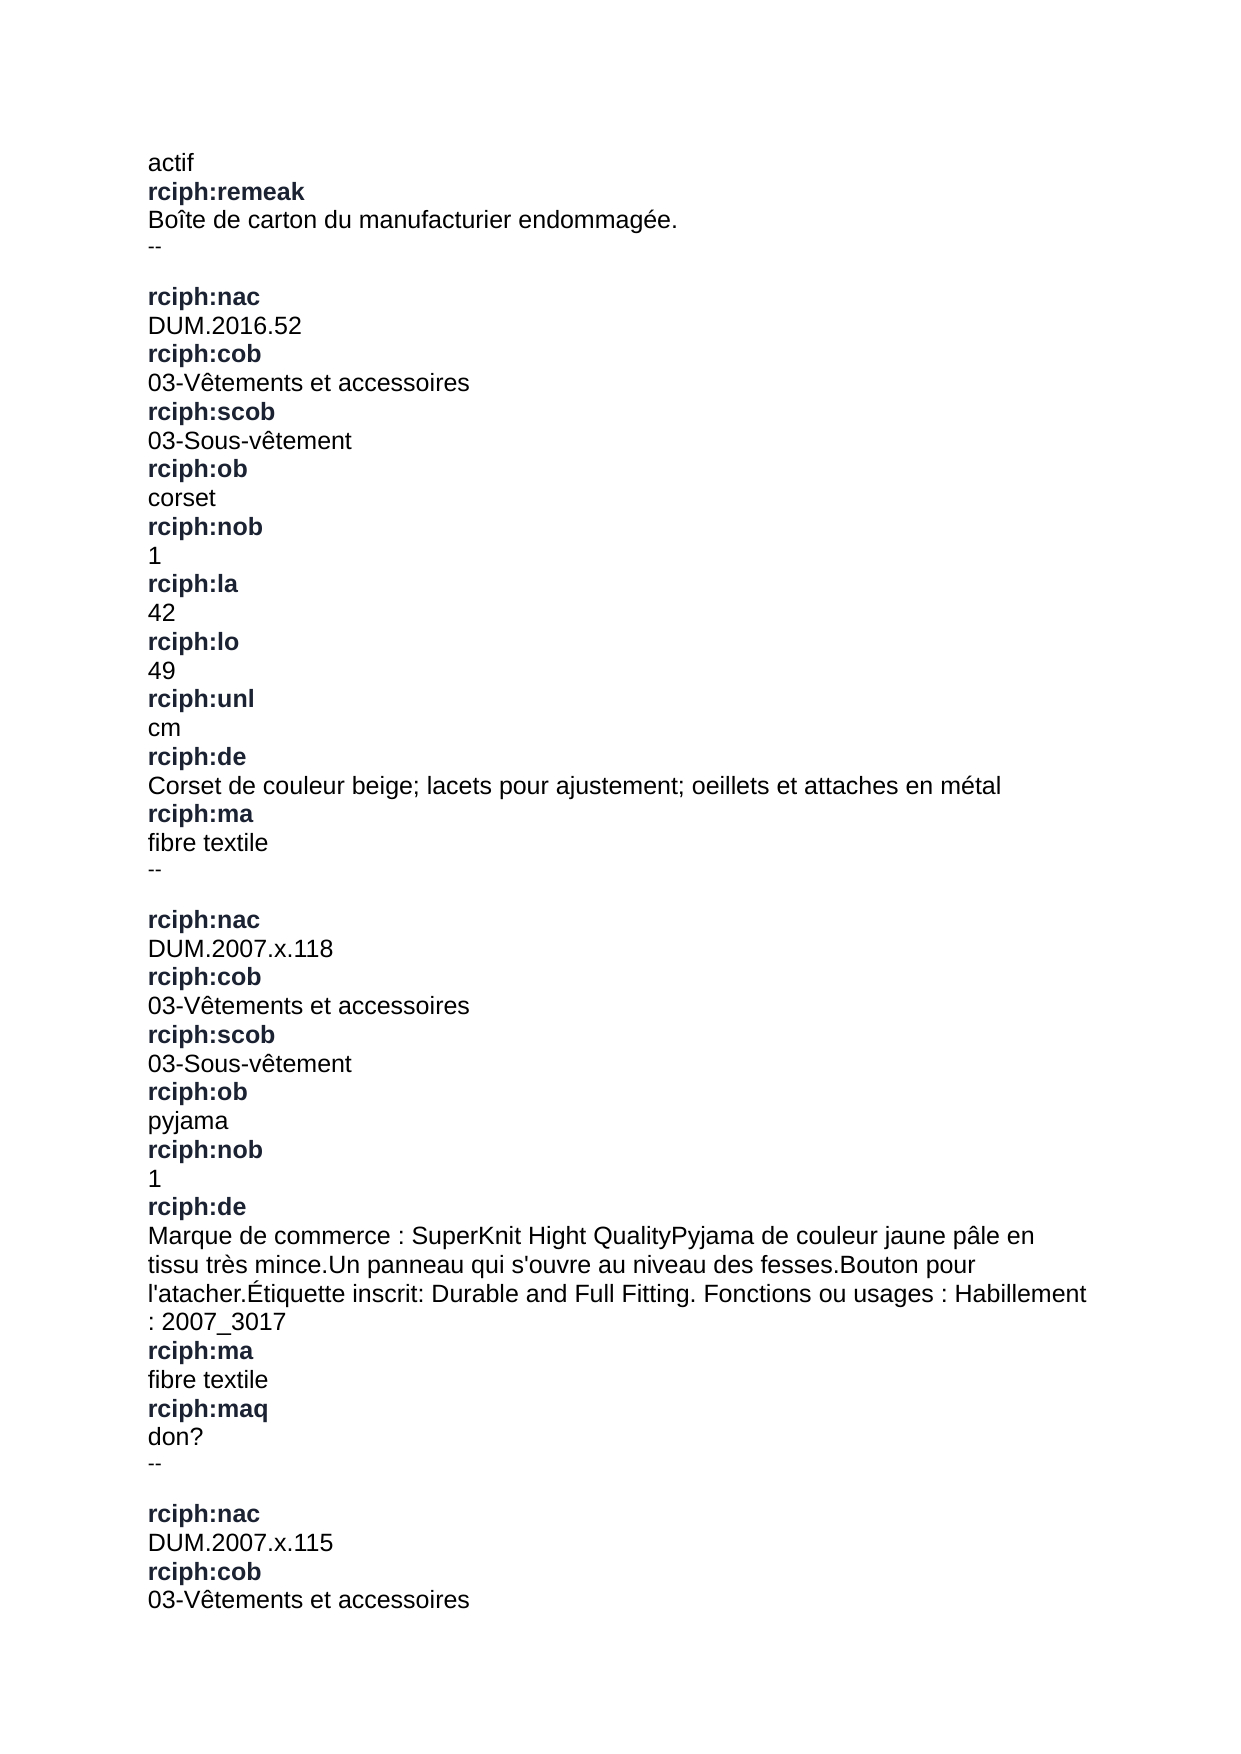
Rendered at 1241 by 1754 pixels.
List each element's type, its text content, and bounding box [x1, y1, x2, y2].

text rciph:scob [148, 397, 1092, 426]
text DUM.2016.52 [148, 311, 1092, 339]
text 03-Vêtements et accessoires [148, 991, 1092, 1020]
text fibre textile [148, 828, 1092, 857]
text cm [148, 713, 1092, 742]
text 03-Vêtements et accessoires [148, 1585, 1092, 1614]
text rciph:maq [148, 1393, 1092, 1422]
text rciph:cob [148, 339, 1092, 368]
text corset [148, 483, 1092, 512]
text rciph:ma [148, 799, 1092, 828]
text DUM.2007.x.118 [148, 933, 1092, 962]
text rciph:cob [148, 962, 1092, 991]
text rciph:unl [148, 684, 1092, 713]
text don? [148, 1422, 1092, 1451]
text rciph:cob [148, 1556, 1092, 1585]
text rciph:ob [148, 454, 1092, 483]
text rciph:nac [148, 1499, 1092, 1528]
text fibre textile [148, 1365, 1092, 1393]
text Corset de couleur beige; lacets pour ajustement; oeillets et attaches en métal [148, 771, 1092, 799]
text rciph:ob [148, 1077, 1092, 1106]
text rciph:scob [148, 1020, 1092, 1048]
text -- [148, 857, 1092, 881]
text 49 [148, 656, 1092, 684]
text rciph:nob [148, 1135, 1092, 1163]
text -- [148, 234, 1092, 258]
text 1 [148, 541, 1092, 569]
text rciph:lo [148, 627, 1092, 656]
text rciph:nob [148, 512, 1092, 541]
text Marque de commerce : SuperKnit Hight QualityPyjama de couleur jaune pâle en tissu très mince.Un panneau qui s'ouvre au niveau des fesses.Bouton pour l'atacher.Étiquette inscrit: Durable and Full Fitting. Fonctions ou usages : Habillement : 2007_3017 [148, 1221, 1092, 1336]
text rciph:nac [148, 282, 1092, 311]
text 1 [148, 1163, 1092, 1192]
text rciph:remeak [148, 176, 1092, 205]
text 03-Sous-vêtement [148, 426, 1092, 454]
text rciph:la [148, 569, 1092, 598]
text -- [148, 1451, 1092, 1475]
text rciph:ma [148, 1336, 1092, 1365]
text DUM.2007.x.115 [148, 1528, 1092, 1556]
text actif [148, 148, 1092, 176]
text 03-Vêtements et accessoires [148, 368, 1092, 397]
text Boîte de carton du manufacturier endommagée. [148, 205, 1092, 234]
text pyjama [148, 1106, 1092, 1135]
text rciph:nac [148, 905, 1092, 933]
text 42 [148, 598, 1092, 627]
text rciph:de [148, 742, 1092, 771]
text rciph:de [148, 1192, 1092, 1221]
text 03-Sous-vêtement [148, 1048, 1092, 1077]
